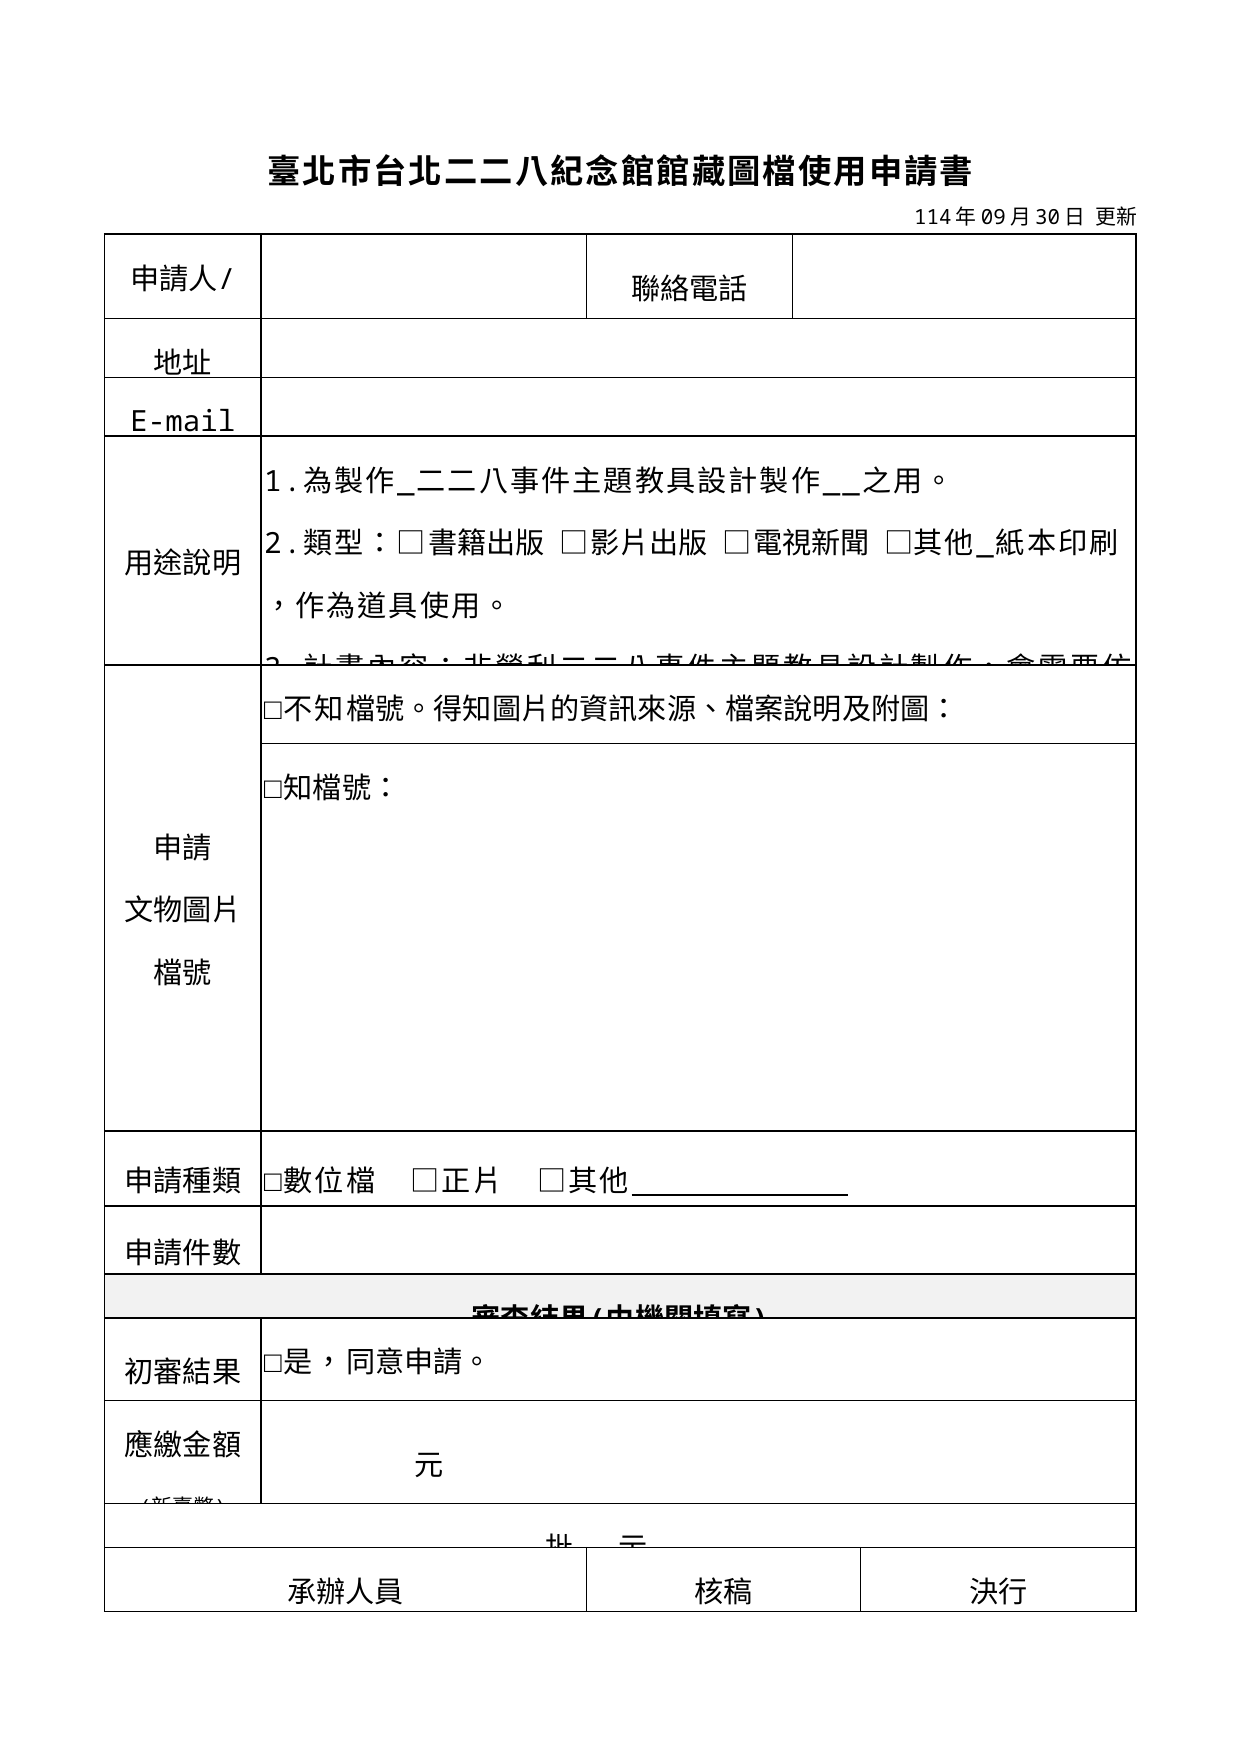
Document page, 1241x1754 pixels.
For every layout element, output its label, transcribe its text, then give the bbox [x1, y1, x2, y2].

table_cell 地址 [105, 319, 260, 377]
table_cell 決行 [861, 1548, 1135, 1611]
table_cell □知檔號： [262, 744, 1135, 1130]
table_cell 元 [262, 1401, 1135, 1503]
table_cell 應繳金額 (新臺幣) [105, 1401, 260, 1503]
table_cell 用途說明 [105, 437, 260, 664]
table_cell □是，同意申請。 □否，原因： [262, 1319, 1135, 1399]
table_cell [262, 378, 1135, 435]
table_header [262, 235, 586, 318]
table_cell 批 示 [105, 1504, 1135, 1547]
text 114年09月30日 更新 [177, 189, 1137, 233]
table_cell [262, 1207, 1135, 1273]
table_cell 核稿 [587, 1548, 860, 1611]
table_cell □不知檔號。得知圖片的資訊來源、檔案說明及附圖： [262, 666, 1135, 743]
table_cell [262, 319, 1135, 377]
table_header 申請人/ 單位 [105, 235, 260, 318]
table_cell 1.為製作_二二八事件主題教具設計製作__之用。 2.類型：□書籍出版 □影片出版 □電視新聞 □其他_紙本印刷 ，作為道具使用。 3.計畫內容：非營利二二八事件主題教具設計製作，會需要仿製相關物件作為道具使用。 [262, 437, 1135, 664]
table_cell 申請 文物圖片 檔號 [105, 666, 260, 1130]
table_header 聯絡電話 [587, 235, 792, 318]
table_cell 審查結果(由機關填寫) [105, 1275, 1135, 1317]
table_cell E-mail [105, 378, 260, 435]
table_cell 申請件數 [105, 1207, 260, 1273]
table_cell 承辦人員 [105, 1548, 586, 1611]
table_cell 申請種類 [105, 1132, 260, 1205]
table_cell □數位檔 □正片 □其他 [262, 1132, 1135, 1205]
table_cell 初審結果 [105, 1319, 260, 1399]
table_header [793, 235, 1135, 318]
text 臺北市台北二二八紀念館館藏圖檔使用申請書 [177, 127, 1063, 189]
